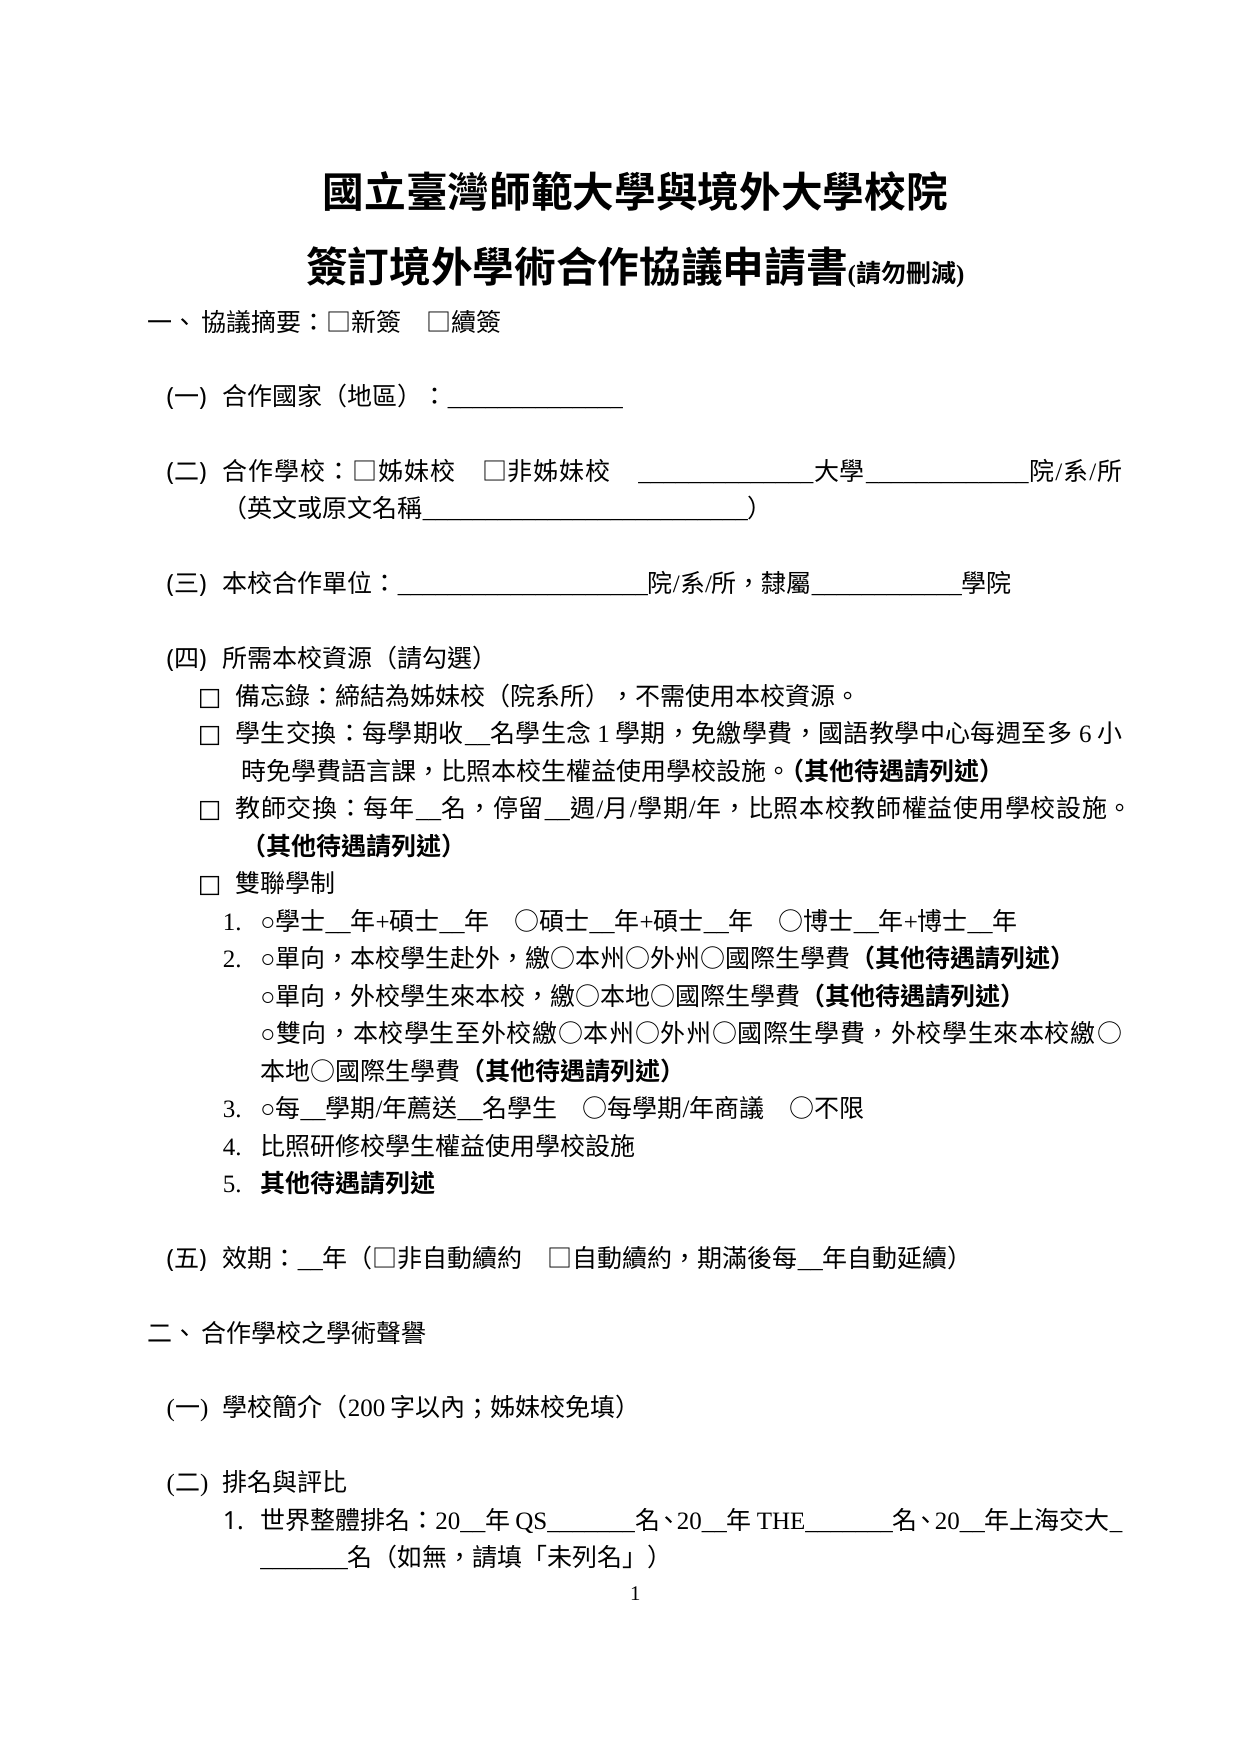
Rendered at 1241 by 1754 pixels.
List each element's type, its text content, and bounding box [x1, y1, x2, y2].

list 所需本校資源（請勾選） [166, 638, 1122, 676]
text 簽訂境外學術合作協議申請書(請勿刪減) [148, 227, 1122, 302]
list 教師交換：每年__名，停留__週/月/學期/年，比照本校教師權益使用學校設施。（其他待遇請列述） [198, 788, 1122, 863]
text 國立臺灣師範大學與境外大學校院 [148, 152, 1122, 227]
list 效期：__年（□非自動續約 □自動續約，期滿後每__年自動延續） [166, 1238, 1122, 1276]
list 比照研修校學生權益使用學校設施 [223, 1126, 1122, 1163]
text ○雙向，本校學生至外校繳○本州○外州○國際生學費，外校學生來本校繳○本地○國際生學費（其他待遇請列述） [260, 1013, 1122, 1088]
text ○單向，外校學生來本校，繳○本地○國際生學費（其他待遇請列述） [260, 976, 1122, 1013]
list 雙聯學制 [198, 863, 1122, 901]
list 備忘錄：締結為姊妹校（院系所），不需使用本校資源。 [198, 676, 1122, 713]
list 世界整體排名：20__年QS_______名、20__年THE_______名、20__年上海交大________名（如無，請填「未列名」） [223, 1499, 1122, 1574]
list 合作學校之學術聲譽 [148, 1313, 1122, 1349]
list 學生交換：每學期收__名學生念1學期，免繳學費，國語教學中心每週至多6小時免學費語言課，比照本校生權益使用學校設施。（其他待遇請列述） [198, 713, 1122, 788]
list 本校合作單位：____________________院/系/所，隸屬____________學院 [166, 563, 1122, 601]
list 學校簡介（200字以內；姊妹校免填） [166, 1387, 1122, 1424]
list ○每__學期/年薦送__名學生 ○每學期/年商議 ○不限 [223, 1088, 1122, 1126]
list 其他待遇請列述 [223, 1163, 1122, 1201]
list 協議摘要：□新簽 □續簽 [148, 302, 1122, 338]
list ○學士__年+碩士__年 ○碩士__年+碩士__年 ○博士__年+博士__年 [223, 901, 1122, 938]
list 合作國家（地區）：______________ [166, 376, 1122, 413]
list 合作學校：□姊妹校 □非姊妹校 ______________大學_____________院/系/所（英文或原文名稱__________________________） [166, 451, 1122, 526]
list ○單向，本校學生赴外，繳○本州○外州○國際生學費（其他待遇請列述） [223, 938, 1122, 976]
list 排名與評比 [166, 1462, 1122, 1499]
